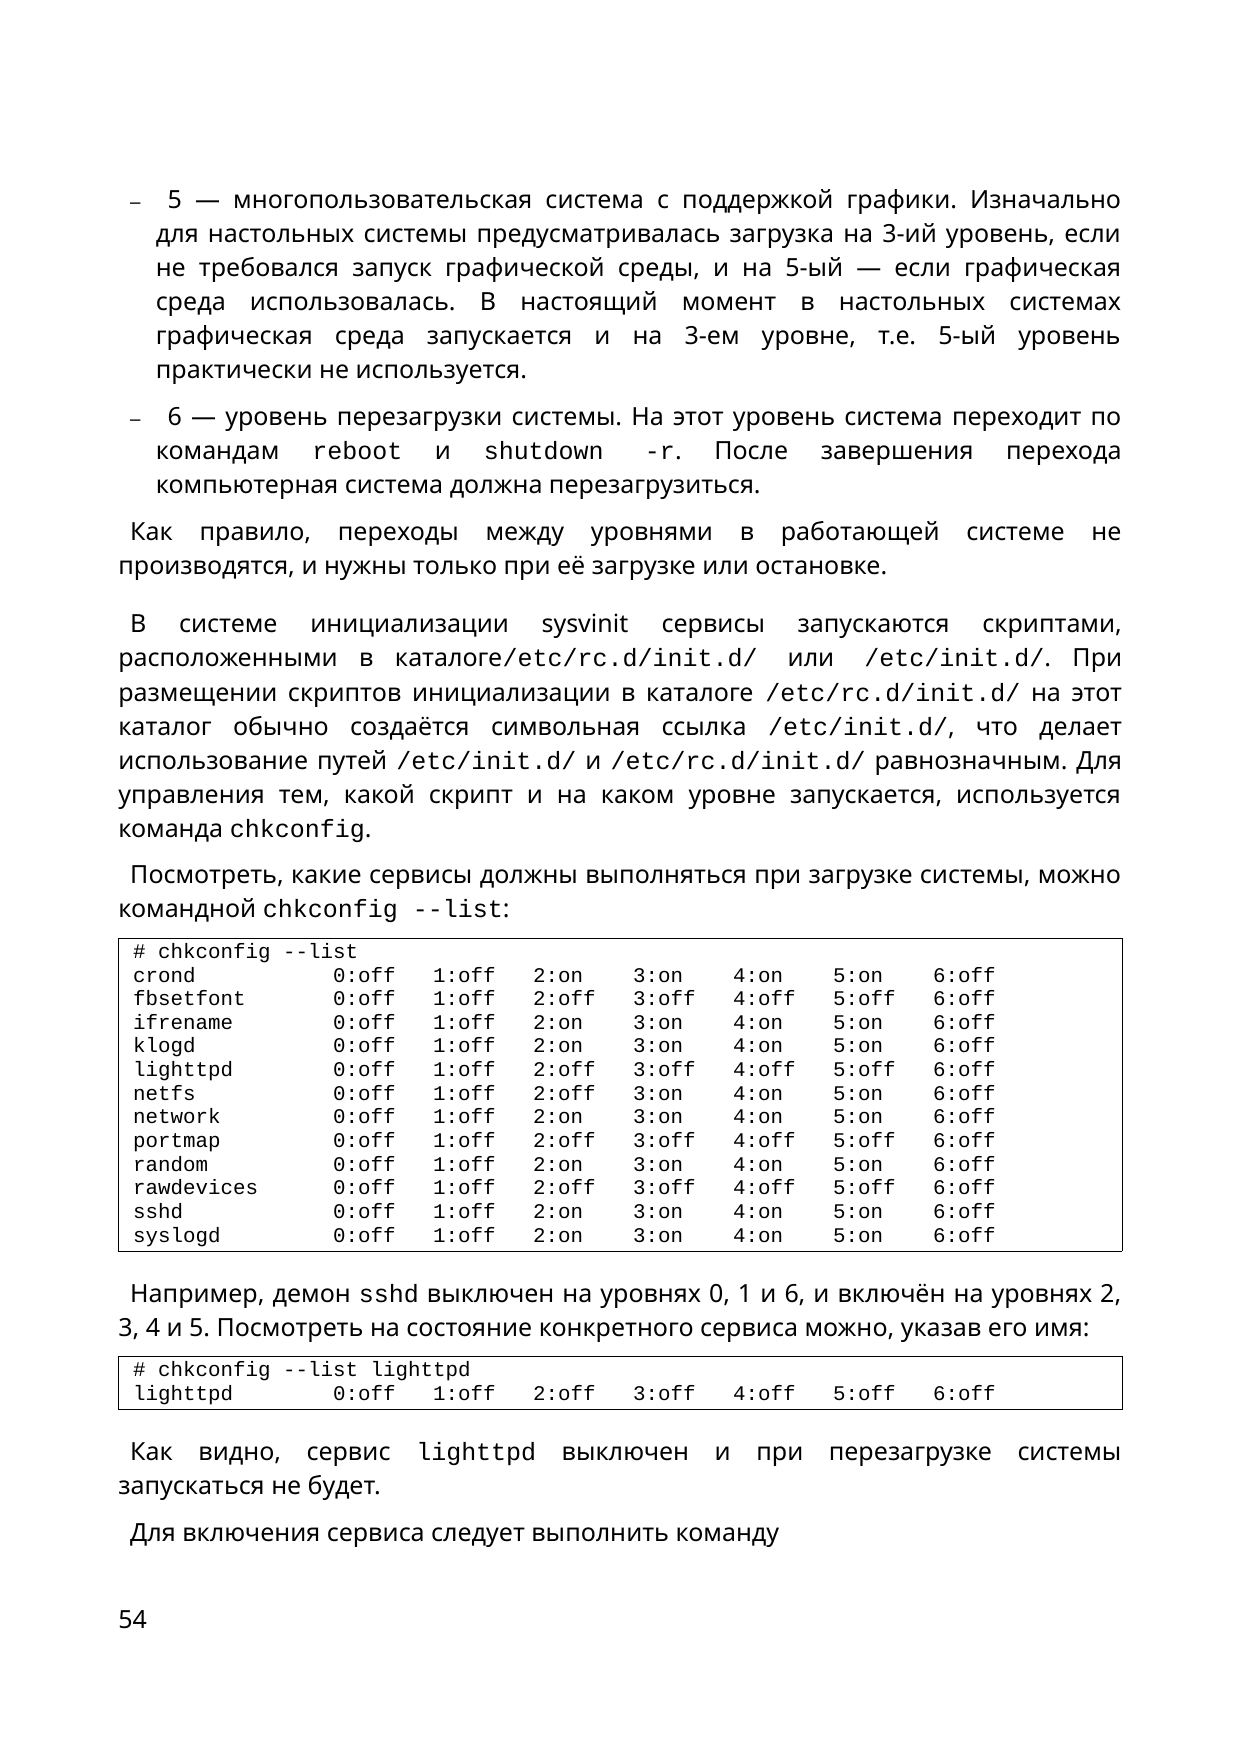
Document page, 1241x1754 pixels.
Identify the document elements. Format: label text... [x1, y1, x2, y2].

text Для включения сервиса следует выполнить команду [118, 1514, 1122, 1548]
text crond 0:off 1:off 2:on 3:on 4:on 5:on 6:off [119, 962, 1122, 985]
text random 0:off 1:off 2:on 3:on 4:on 5:on 6:off [119, 1151, 1122, 1174]
list 6 — уровень перезагрузки системы. На этот уровень система переходит по командам reboot и shutdown -r. После завершения перехода компьютерная система должна перезагрузиться. [118, 398, 1122, 501]
text # chkconfig --list [119, 939, 1122, 962]
text klogd 0:off 1:off 2:on 3:on 4:on 5:on 6:off [119, 1032, 1122, 1056]
text network 0:off 1:off 2:on 3:on 4:on 5:on 6:off [119, 1103, 1122, 1127]
text Как видно, сервис lighttpd выключен и при перезагрузке системы запускаться не будет. [118, 1434, 1122, 1502]
text В системе инициализации sysvinit сервисы запускаются скриптами, расположенными в каталоге/etc/rc.d/init.d/ или /etc/init.d/. При размещении скриптов инициализации в каталоге /etc/rc.d/init.d/ на этот каталог обычно создаётся символьная ссылка /etc/init.d/, что делает использование путей /etc/init.d/ и /etc/rc.d/init.d/ равнозначным. Для управления тем, какой скрипт и на каком уровне запускается, используется команда chkconfig. [118, 606, 1122, 845]
text rawdevices 0:off 1:off 2:off 3:off 4:off 5:off 6:off [119, 1174, 1122, 1198]
text Как правило, переходы между уровнями в работающей системе не производятся, и нужны только при её загрузке или остановке. [118, 513, 1122, 582]
text syslogd 0:off 1:off 2:on 3:on 4:on 5:on 6:off [119, 1222, 1122, 1251]
text sshd 0:off 1:off 2:on 3:on 4:on 5:on 6:off [119, 1198, 1122, 1222]
text ifrename 0:off 1:off 2:on 3:on 4:on 5:on 6:off [119, 1009, 1122, 1032]
text # chkconfig --list lighttpd [119, 1357, 1122, 1380]
text netfs 0:off 1:off 2:off 3:on 4:on 5:on 6:off [119, 1080, 1122, 1103]
text lighttpd 0:off 1:off 2:off 3:off 4:off 5:off 6:off [119, 1056, 1122, 1080]
text Посмотреть, какие сервисы должны выполняться при загрузке системы, можно командной chkconfig --list: [118, 857, 1122, 925]
text portmap 0:off 1:off 2:off 3:off 4:off 5:off 6:off [119, 1127, 1122, 1151]
text fbsetfont 0:off 1:off 2:off 3:off 4:off 5:off 6:off [119, 985, 1122, 1009]
text lighttpd 0:off 1:off 2:off 3:off 4:off 5:off 6:off [119, 1380, 1122, 1409]
text Например, демон sshd выключен на уровнях 0, 1 и 6, и включён на уровнях 2, 3, 4 и 5. Посмотреть на состояние конкретного сервиса можно, указав его имя: [118, 1276, 1122, 1344]
list 5 — многопользовательская система с поддержкой графики. Изначально для настольных системы предусматривалась загрузка на 3-ий уровень, если не требовался запуск графической среды, и на 5-ый — если графическая среда использовалась. В настоящий момент в настольных системах графическая среда запускается и на 3-ем уровне, т.е. 5-ый уровень практически не используется. [118, 182, 1122, 386]
